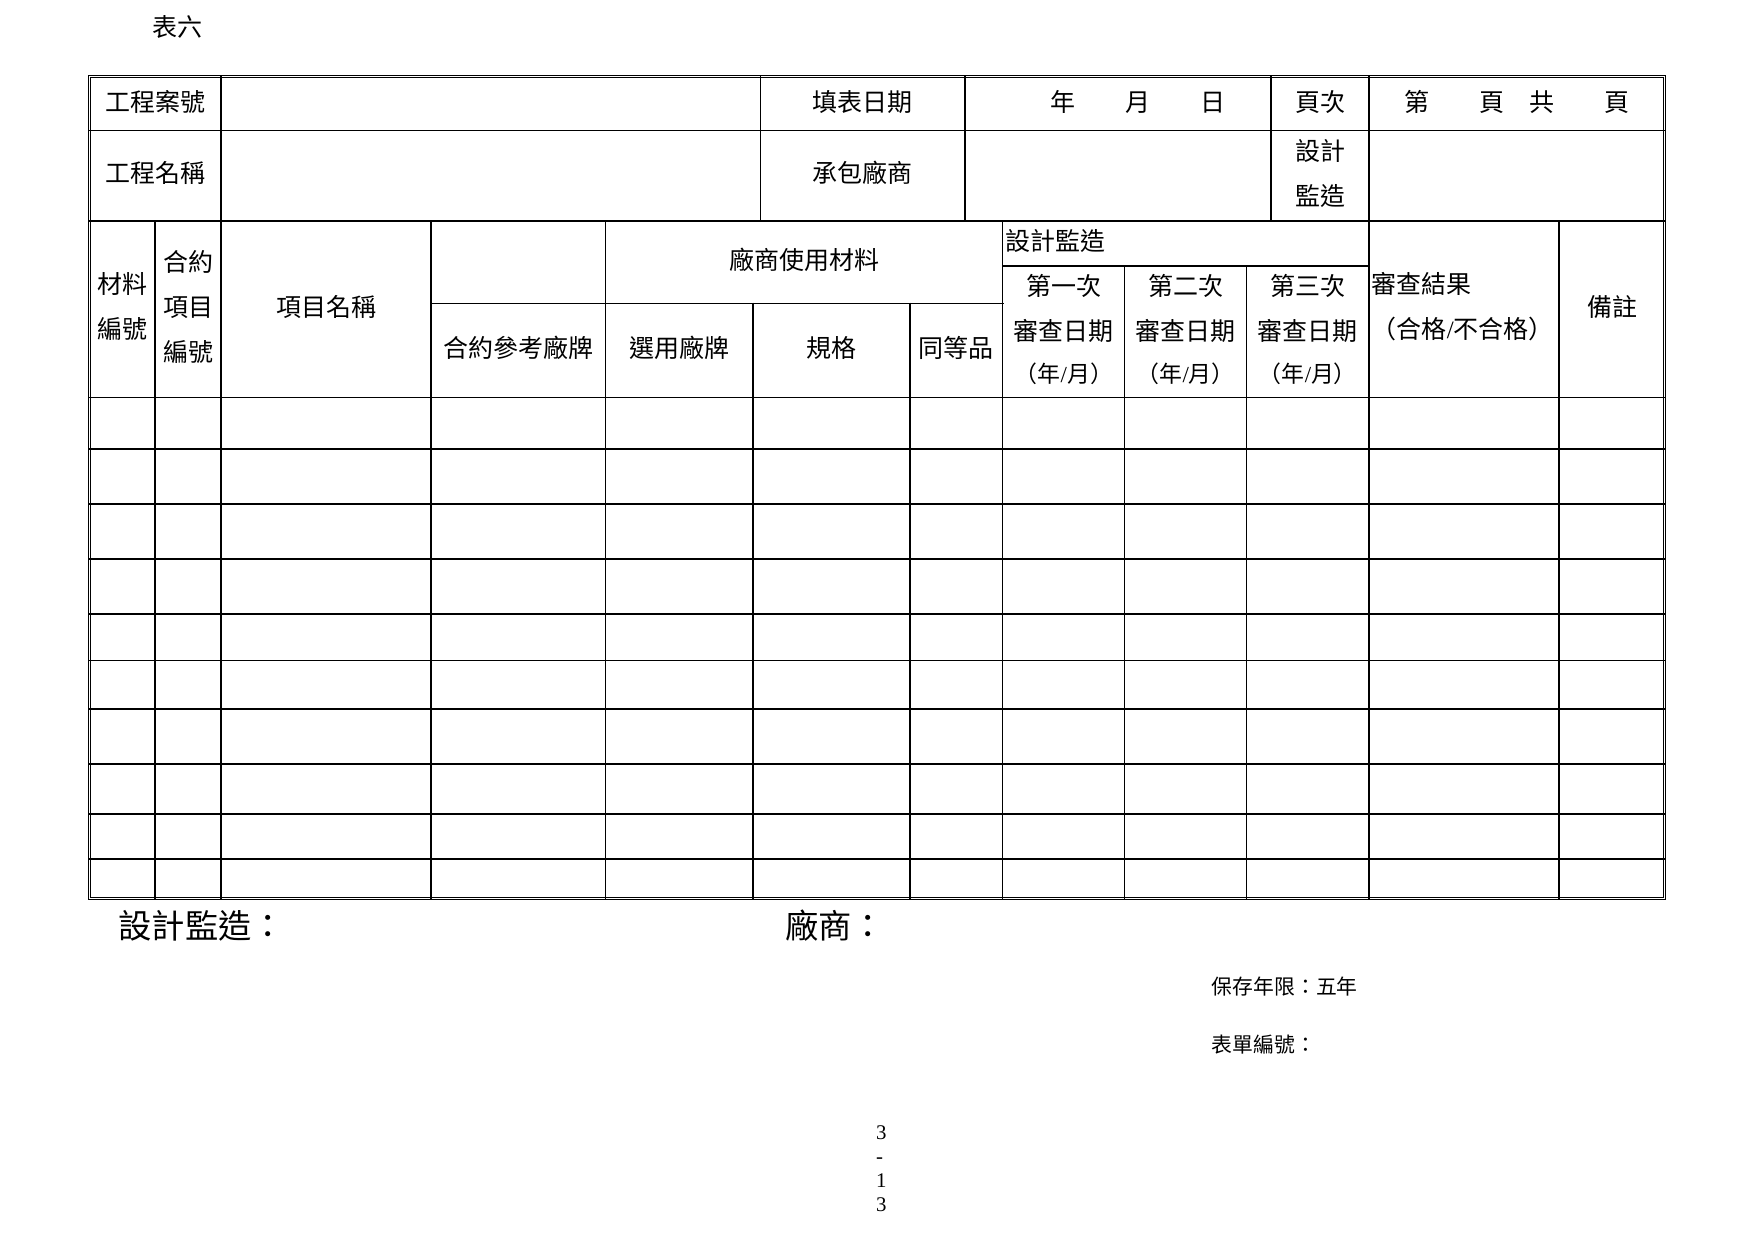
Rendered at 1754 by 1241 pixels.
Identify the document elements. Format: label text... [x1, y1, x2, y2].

table_header 年 月 日 [966, 78, 1270, 130]
table_cell [606, 710, 752, 763]
table_cell 第三次 審查日期（年/月） [1247, 267, 1368, 397]
table_cell [1560, 710, 1663, 763]
table_cell [966, 131, 1270, 220]
table_cell [1125, 398, 1246, 448]
table_cell [911, 450, 1002, 503]
table_cell [1125, 505, 1246, 558]
table_cell 備註 [1560, 222, 1663, 397]
table_cell [1003, 450, 1124, 503]
table_cell [754, 450, 909, 503]
table_cell [1560, 765, 1663, 813]
table_header 頁次 [1272, 78, 1368, 130]
table_cell [1370, 398, 1558, 448]
table_cell [754, 560, 909, 613]
table_cell 規格 [754, 304, 909, 397]
table_cell [1247, 860, 1368, 897]
table_cell 廠商使用材料 [606, 222, 1002, 302]
table_cell [156, 661, 220, 708]
table_cell [432, 560, 605, 613]
table_cell [156, 560, 220, 613]
table_cell [1370, 560, 1558, 613]
table_cell [91, 398, 154, 448]
table_cell 材料編號 [91, 222, 154, 397]
table_cell [1370, 860, 1558, 897]
table_cell [911, 815, 1002, 858]
table_cell [1125, 450, 1246, 503]
table_cell [606, 661, 752, 708]
table_cell [754, 765, 909, 813]
table_cell [91, 815, 154, 858]
table_cell 工程名稱 [91, 131, 220, 220]
table_cell 第一次 審查日期（年/月） [1003, 267, 1124, 397]
table_cell [91, 560, 154, 613]
table_cell [156, 710, 220, 763]
table_cell [911, 505, 1002, 558]
table_cell [1125, 765, 1246, 813]
table_cell [156, 815, 220, 858]
table_cell [1125, 661, 1246, 708]
table_cell [156, 615, 220, 659]
table_cell [1125, 860, 1246, 897]
table_cell [1560, 615, 1663, 659]
table_cell [1370, 450, 1558, 503]
table_cell 選用廠牌 [606, 304, 752, 397]
table_cell [156, 398, 220, 448]
table_cell 設計 監造 [1272, 131, 1368, 220]
table_cell [156, 505, 220, 558]
table_cell [156, 765, 220, 813]
table_cell [911, 560, 1002, 613]
table_cell [1370, 505, 1558, 558]
table_cell [1560, 398, 1663, 448]
table_cell [156, 860, 220, 897]
table_cell [1560, 661, 1663, 708]
table_cell [911, 615, 1002, 659]
table_cell [606, 815, 752, 858]
table_cell [432, 450, 605, 503]
table_cell [1247, 661, 1368, 708]
table_cell [91, 450, 154, 503]
table_cell [1247, 615, 1368, 659]
table_cell [222, 450, 430, 503]
table_cell [911, 860, 1002, 897]
table_cell [222, 131, 760, 220]
table_cell [222, 661, 430, 708]
table_cell [1247, 505, 1368, 558]
table_cell [911, 398, 1002, 448]
table_cell 項目名稱 [222, 222, 430, 397]
table_cell [754, 815, 909, 858]
table_cell [911, 661, 1002, 708]
table_cell 合約參考廠牌 [432, 304, 605, 397]
table_cell [754, 615, 909, 659]
table_cell [1003, 398, 1124, 448]
table_cell [432, 222, 605, 302]
table_header 填表日期 [761, 78, 964, 130]
table_cell [1125, 560, 1246, 613]
table_cell [1003, 710, 1124, 763]
table_cell [1370, 661, 1558, 708]
table_cell [91, 710, 154, 763]
table_cell [1560, 815, 1663, 858]
table_cell [222, 398, 430, 448]
table_cell [754, 398, 909, 448]
table_cell [1003, 505, 1124, 558]
table_cell [1125, 710, 1246, 763]
table_cell [1247, 815, 1368, 858]
table_cell [754, 661, 909, 708]
table_cell [222, 815, 430, 858]
table_cell [606, 398, 752, 448]
table_cell [1247, 560, 1368, 613]
table_cell [1003, 615, 1124, 659]
text [1197, 963, 1618, 1066]
table_cell [1370, 131, 1663, 220]
table_cell [432, 860, 605, 897]
table_cell [606, 560, 752, 613]
table_cell [432, 615, 605, 659]
table_cell [1560, 560, 1663, 613]
table_cell [222, 560, 430, 613]
table_cell [1370, 710, 1558, 763]
text 保存年限：五年 [1212, 970, 1603, 1000]
table_cell [432, 398, 605, 448]
table_cell 合約項目編號 [156, 222, 220, 397]
table_cell [432, 765, 605, 813]
table_cell [1125, 815, 1246, 858]
table_cell [1125, 615, 1246, 659]
table_cell [91, 615, 154, 659]
table_cell [1560, 860, 1663, 897]
table_cell 審查結果 （合格/不合格） [1370, 222, 1558, 397]
table_cell [91, 860, 154, 897]
table_cell [606, 615, 752, 659]
table_header [222, 78, 760, 130]
table_header 第 頁 共 頁 [1370, 78, 1663, 130]
table_cell [1370, 815, 1558, 858]
table_cell [156, 450, 220, 503]
table_cell [754, 505, 909, 558]
table_cell [91, 661, 154, 708]
table_header 工程案號 [91, 78, 220, 130]
table_cell [1003, 860, 1124, 897]
table_cell [222, 505, 430, 558]
table_cell [606, 765, 752, 813]
table_cell [754, 860, 909, 897]
table_cell [1560, 450, 1663, 503]
table_cell [1003, 765, 1124, 813]
table_cell 第二次 審查日期（年/月） [1125, 267, 1246, 397]
table_header 工程案號 [137, 0, 268, 56]
table_cell [606, 860, 752, 897]
text 設計監造： 廠商： [118, 900, 1636, 948]
table_cell [606, 505, 752, 558]
table_cell [1003, 815, 1124, 858]
table_cell [1370, 615, 1558, 659]
table_cell 承包廠商 [761, 131, 964, 220]
table_cell [606, 450, 752, 503]
table_cell [754, 710, 909, 763]
table_cell [911, 765, 1002, 813]
table_cell [222, 765, 430, 813]
table_cell [1247, 765, 1368, 813]
table_cell [1003, 661, 1124, 708]
table_cell 設計監造 [1003, 222, 1368, 265]
table_cell [432, 505, 605, 558]
table_cell [1560, 505, 1663, 558]
table_cell [432, 661, 605, 708]
table_cell 同等品 [911, 304, 1002, 397]
table_cell [1247, 398, 1368, 448]
table_cell [222, 615, 430, 659]
table_cell [1003, 560, 1124, 613]
table_cell [432, 710, 605, 763]
table_cell [91, 505, 154, 558]
table_cell [1247, 710, 1368, 763]
table_cell [432, 815, 605, 858]
table_cell [222, 710, 430, 763]
table_cell [222, 860, 430, 897]
text 表單編號： [1212, 1000, 1603, 1059]
table_cell [91, 765, 154, 813]
table_cell [1370, 765, 1558, 813]
table_cell [911, 710, 1002, 763]
table_cell [1247, 450, 1368, 503]
